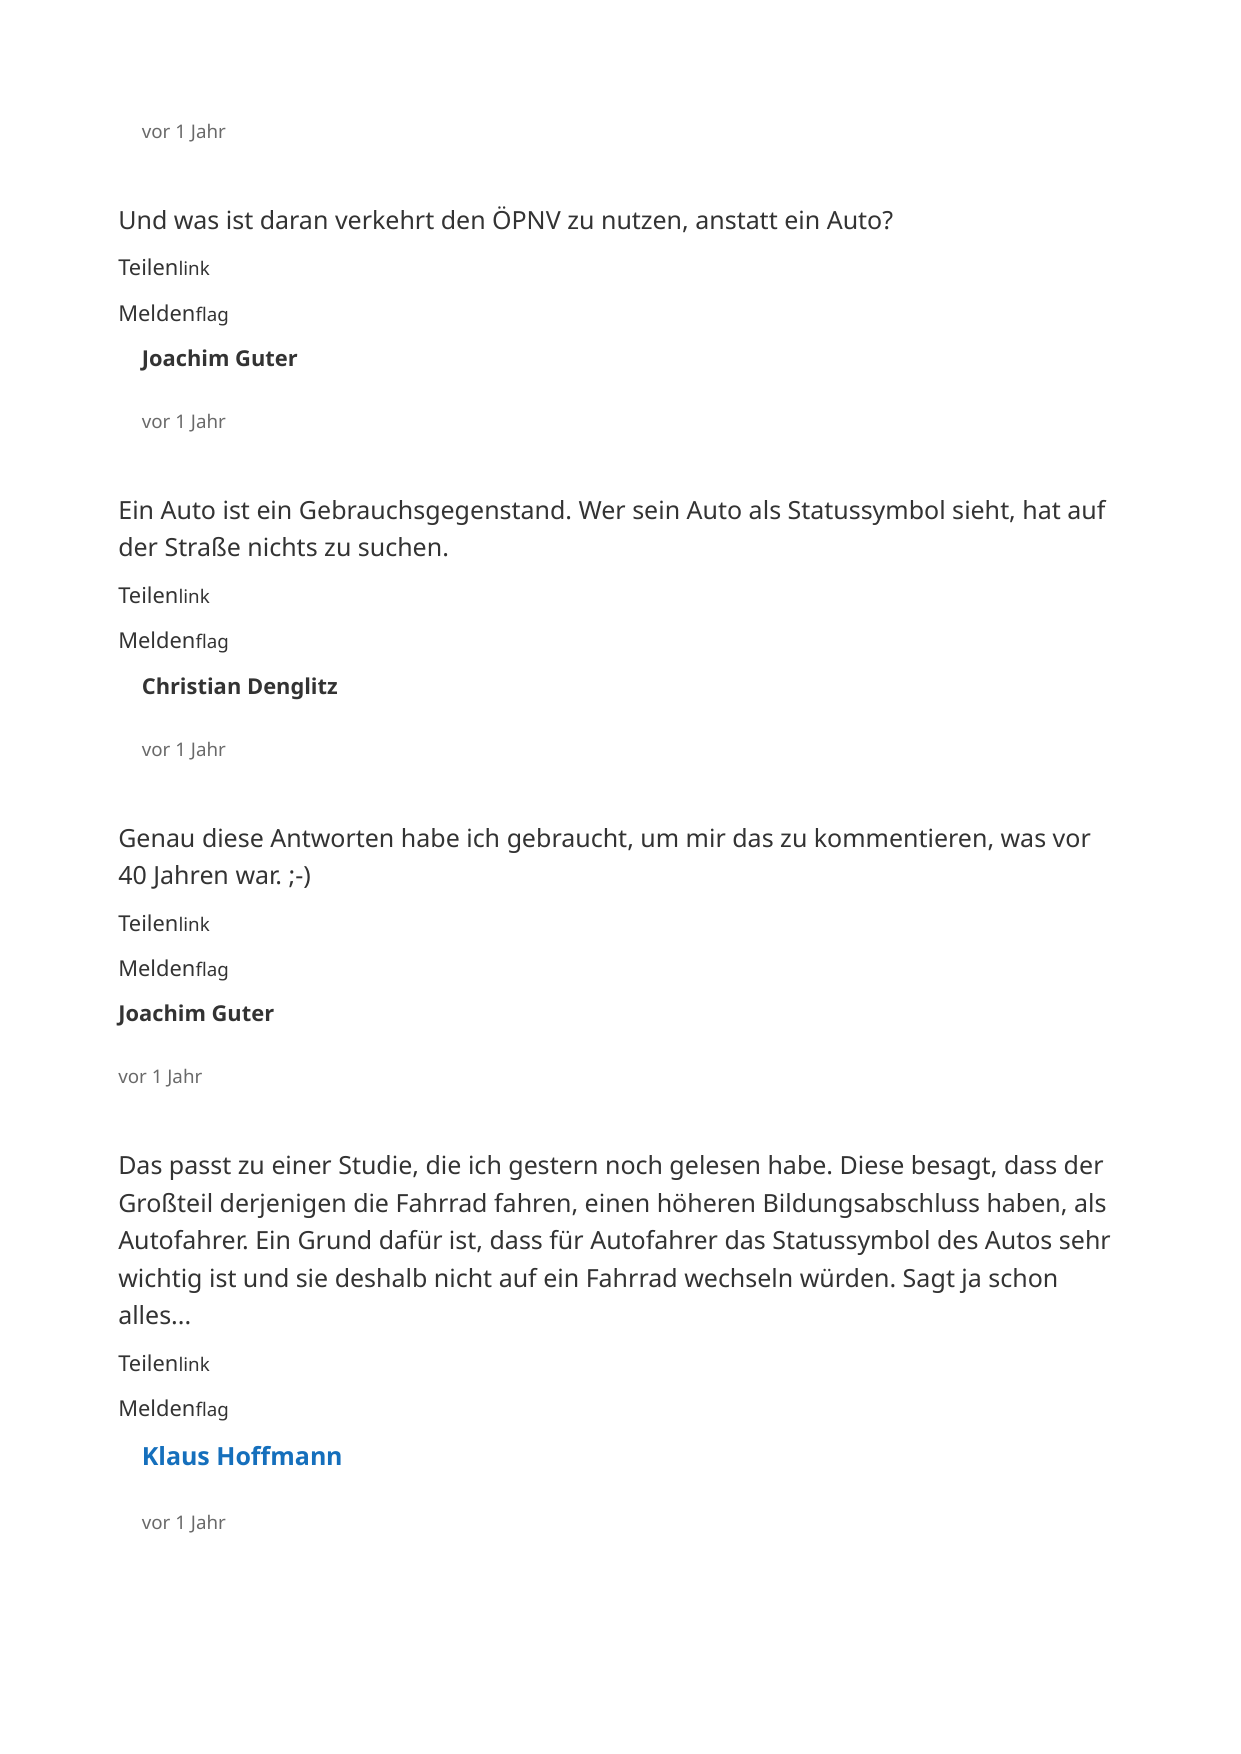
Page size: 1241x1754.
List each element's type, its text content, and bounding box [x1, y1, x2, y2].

text Ein Auto ist ein Gebrauchsgegenstand. Wer sein Auto als Statussymbol sieht, hat auf der Straße nichts zu suchen. [118, 489, 1122, 564]
text Meldenflag [118, 953, 1122, 983]
text Teilenlink [118, 907, 1122, 937]
text Teilenlink [118, 1348, 1122, 1377]
text Klaus Hoffmann [142, 1438, 1114, 1473]
text Meldenflag [118, 297, 1122, 327]
text vor 1 Jahr [142, 118, 1117, 144]
text Genau diese Antworten habe ich gebraucht, um mir das zu kommentieren, was vor 40 Jahren war. ;-) [118, 817, 1122, 892]
text vor 1 Jahr [142, 736, 1117, 762]
text Und was ist daran verkehrt den ÖPNV zu nutzen, anstatt ein Auto? [118, 199, 1122, 236]
text vor 1 Jahr [142, 408, 1117, 434]
text vor 1 Jahr [118, 1064, 1117, 1089]
text Teilenlink [118, 580, 1122, 609]
text Christian Denglitz [142, 671, 1114, 700]
text vor 1 Jahr [142, 1509, 1117, 1534]
text Das passt zu einer Studie, die ich gestern noch gelesen habe. Diese besagt, dass der Großteil derjenigen die Fahrrad fahren, einen höheren Bildungsabschluss haben, als Autofahrer. Ein Grund dafür ist, dass für Autofahrer das Statussymbol des Autos sehr wichtig ist und sie deshalb nicht auf ein Fahrrad wechseln würden. Sagt ja schon alles... [118, 1144, 1122, 1332]
text Teilenlink [118, 252, 1122, 282]
text Meldenflag [118, 625, 1122, 655]
text Joachim Guter [118, 998, 1114, 1028]
text Meldenflag [118, 1393, 1122, 1423]
text Joachim Guter [142, 343, 1114, 373]
